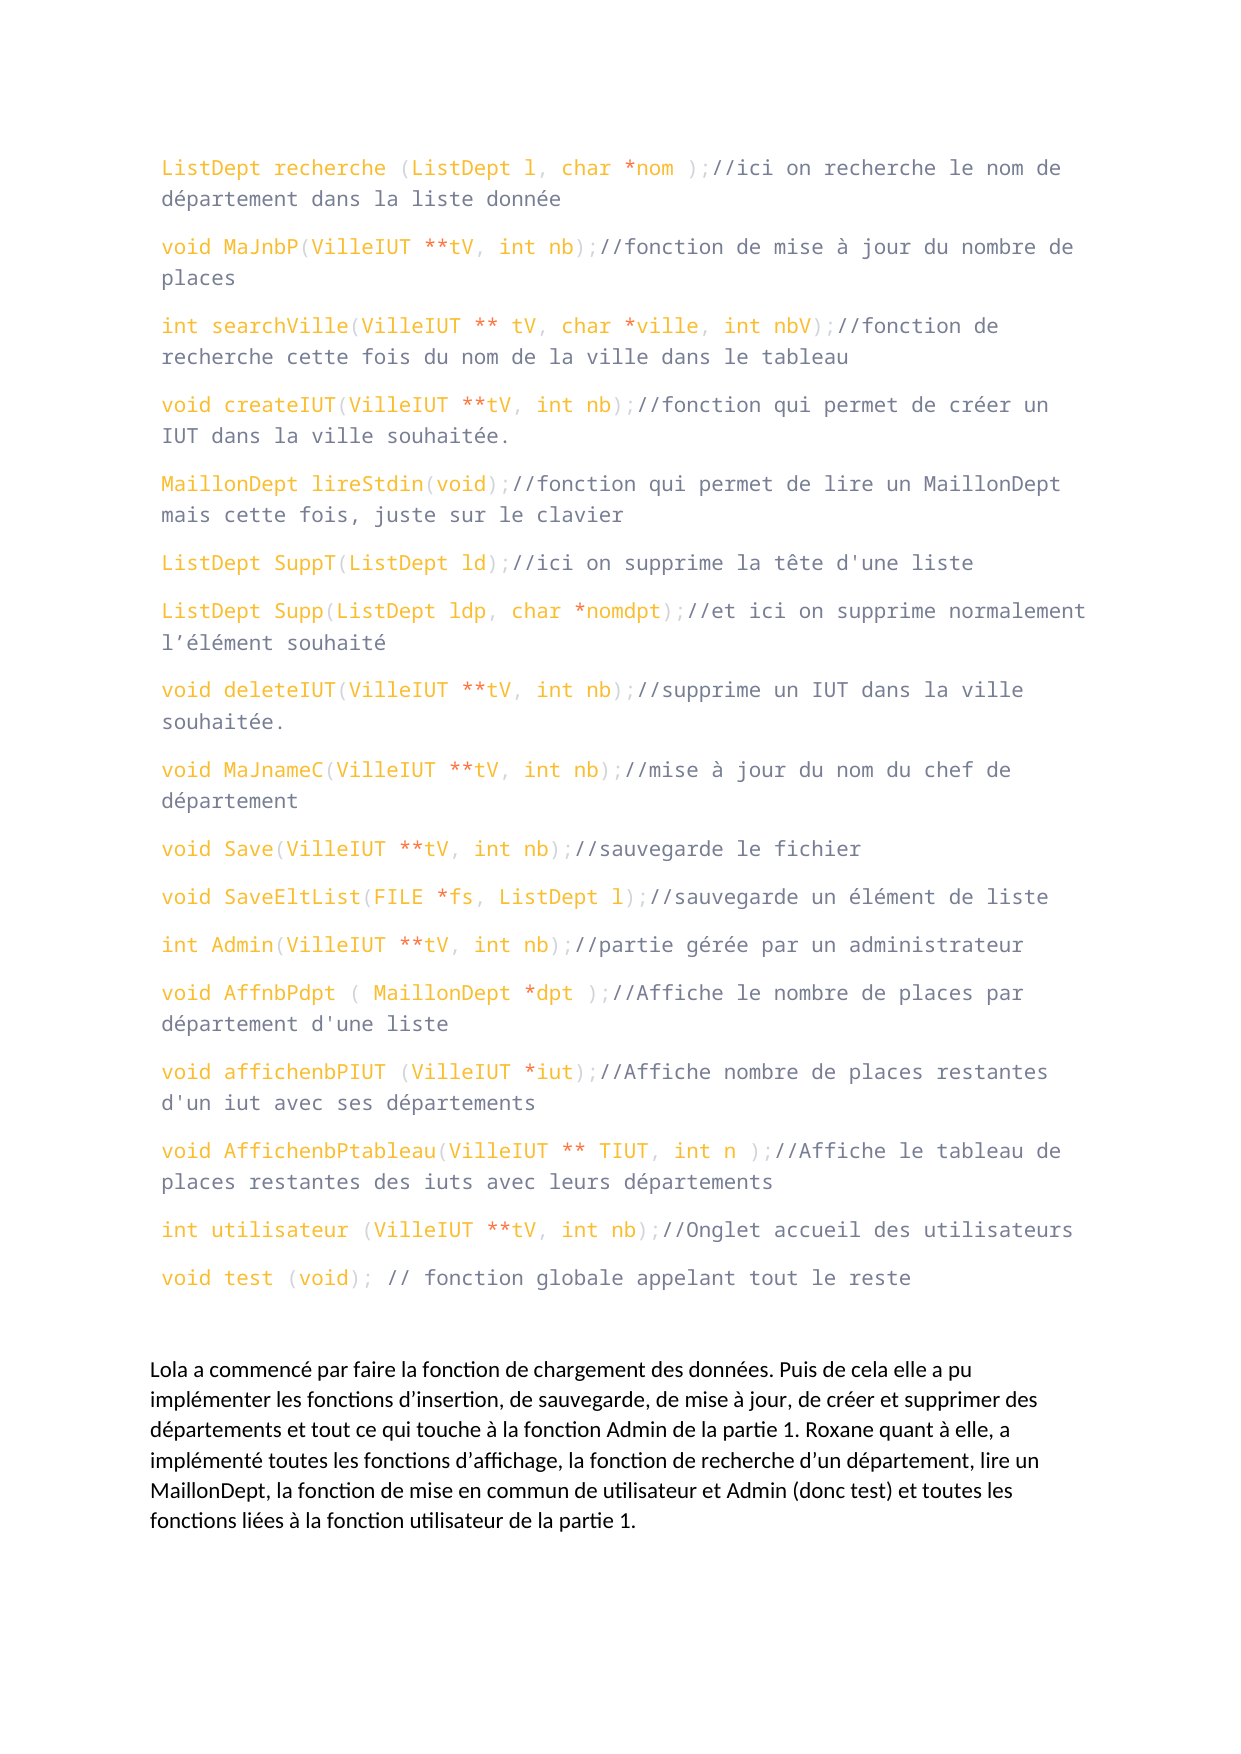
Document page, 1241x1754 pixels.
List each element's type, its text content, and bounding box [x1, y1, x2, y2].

table_cell void AffichenbPtableau(VilleIUT ** TIUT, int n );//Affiche le tableau de places restantes des iuts avec leurs départements [150, 1133, 1101, 1212]
table_cell int searchVille(VilleIUT ** tV, char *ville, int nbV);//fonction de recherche cette fois du nom de la ville dans le tableau [150, 308, 1101, 387]
table_cell void deleteIUT(VilleIUT **tV, int nb);//supprime un IUT dans la ville souhaitée. [150, 673, 1101, 752]
table_cell void Save(VilleIUT **tV, int nb);//sauvegarde le fichier [150, 831, 1101, 879]
table_cell MaillonDept lireStdin(void);//fonction qui permet de lire un MaillonDept mais cette fois, juste sur le clavier [150, 467, 1101, 546]
table_cell void test (void); // fonction globale appelant tout le reste [150, 1260, 1101, 1308]
table_cell ListDept SuppT(ListDept ld);//ici on supprime la tête d'une liste [150, 546, 1101, 594]
table_cell void createIUT(VilleIUT **tV, int nb);//fonction qui permet de créer un IUT dans la ville souhaitée. [150, 388, 1101, 467]
table_cell void AffnbPdpt ( MaillonDept *dpt );//Affiche le nombre de places par département d'une liste [150, 975, 1101, 1054]
table_cell ListDept Supp(ListDept ldp, char *nomdpt);//et ici on supprime normalement l’élément souhaité [150, 594, 1101, 673]
table_cell ListDept recherche (ListDept l, char *nom );//ici on recherche le nom de département dans la liste donnée [150, 150, 1101, 229]
table_cell int utilisateur (VilleIUT **tV, int nb);//Onglet accueil des utilisateurs [150, 1213, 1101, 1260]
table_cell void affichenbPIUT (VilleIUT *iut);//Affiche nombre de places restantes d'un iut avec ses départements [150, 1054, 1101, 1133]
text Lola a commencé par faire la fonction de chargement des données. Puis de cela elle a pu implémenter les fonctions d’insertion, de sauvegarde, de mise à jour, de créer et supprimer des départements et tout ce qui touche à la fonction Admin de la partie 1. Roxane quant à elle, a implémenté toutes les fonctions d’affichage, la fonction de recherche d’un département, lire un MaillonDept, la fonction de mise en commun de utilisateur et Admin (donc test) et toutes les fonctions liées à la fonction utilisateur de la partie 1. [150, 1355, 1090, 1534]
table_cell void MaJnameC(VilleIUT **tV, int nb);//mise à jour du nom du chef de département [150, 752, 1101, 831]
table_cell void MaJnbP(VilleIUT **tV, int nb);//fonction de mise à jour du nombre de places [150, 229, 1101, 308]
table_cell int Admin(VilleIUT **tV, int nb);//partie gérée par un administrateur [150, 927, 1101, 975]
table_cell void SaveEltList(FILE *fs, ListDept l);//sauvegarde un élément de liste [150, 879, 1101, 927]
